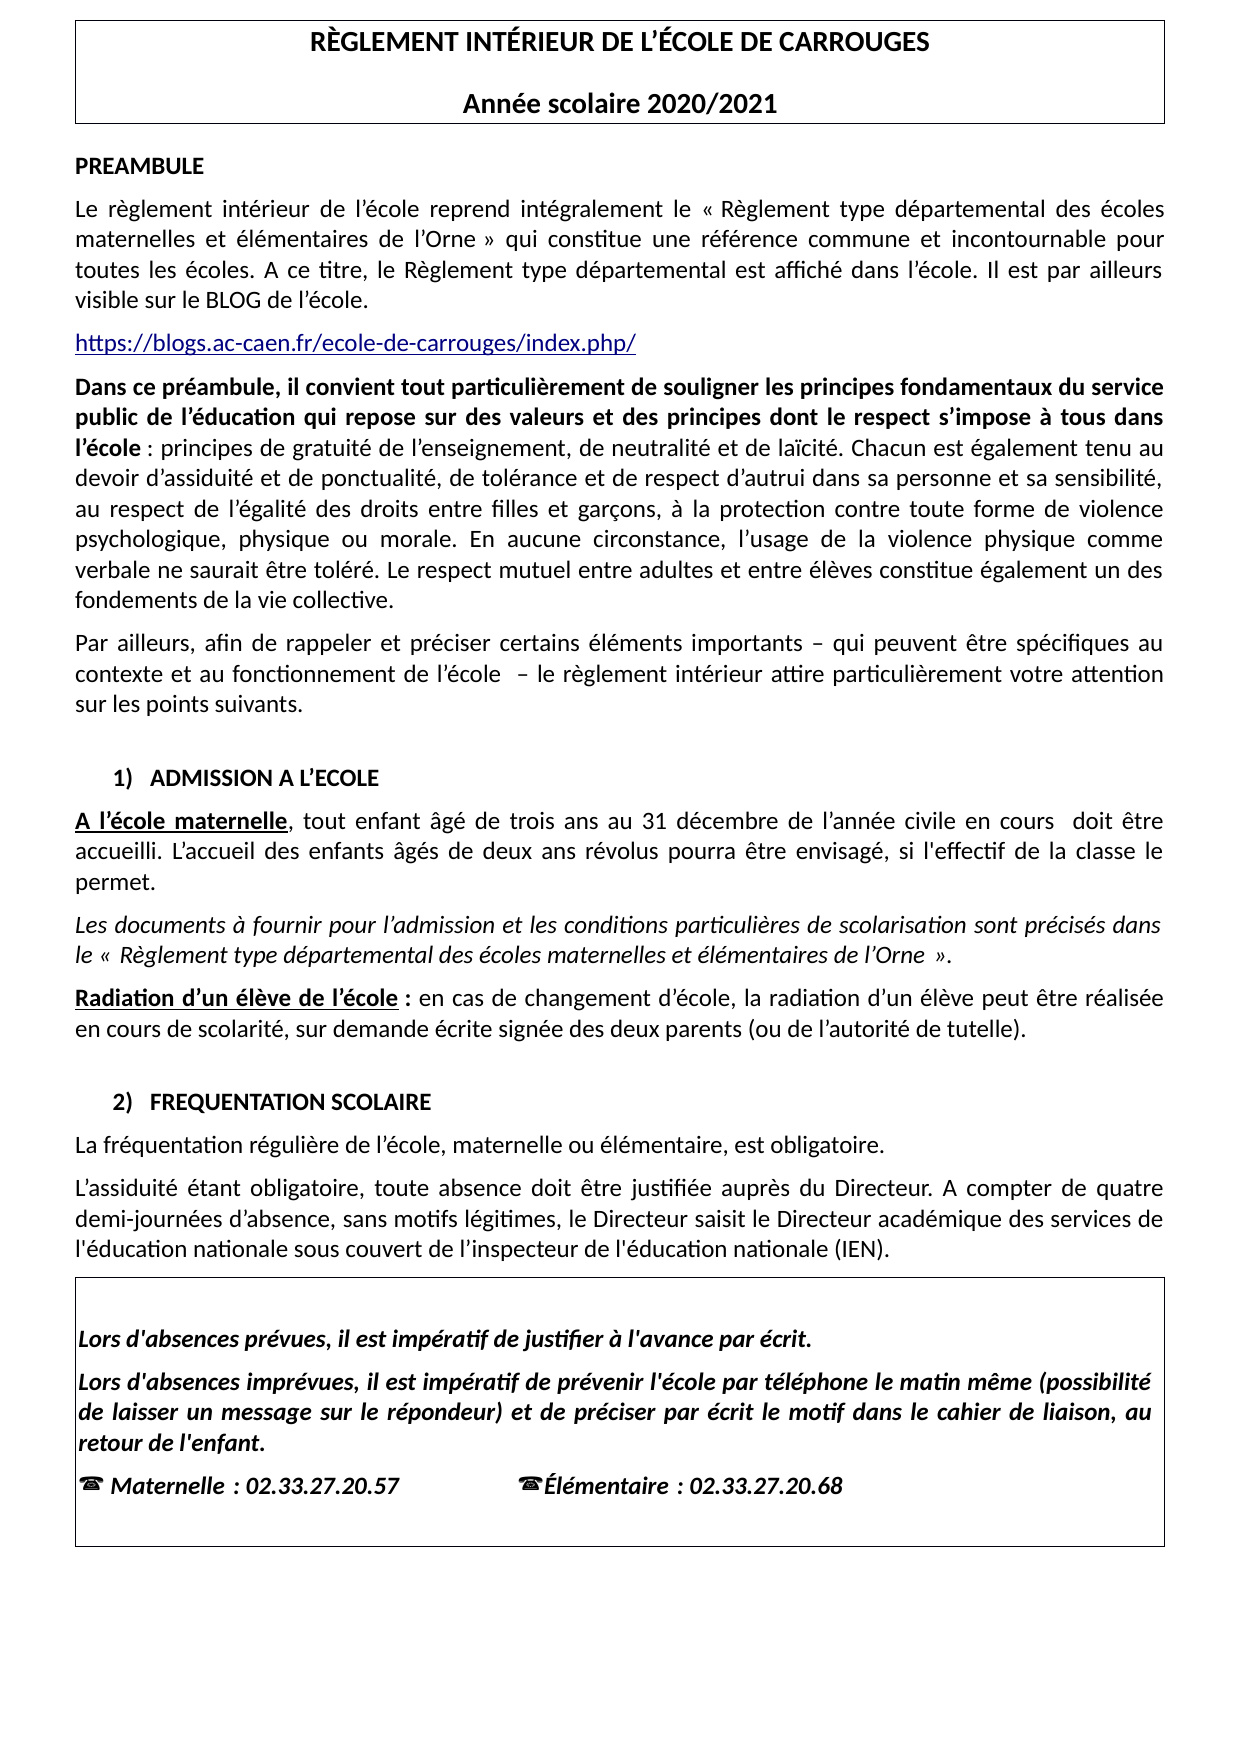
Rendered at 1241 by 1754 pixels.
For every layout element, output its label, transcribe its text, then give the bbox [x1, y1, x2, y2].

text RÈGLEMENT INTÉRIEUR DE L’ÉCOLE DE CARROUGES [76, 21, 1164, 59]
text La fréquentation régulière de l’école, maternelle ou élémentaire, est obligatoire. [75, 1129, 1165, 1160]
text PREAMBULE [75, 150, 1165, 181]
text Lors d'absences imprévues, il est impératif de prévenir l'école par téléphone le matin même (possibilité de laisser un message sur le répondeur) et de préciser par écrit le motif dans le cahier de liaison, au retour de l'enfant. [76, 1363, 1164, 1457]
list ADMISSION A L’ECOLE [112, 762, 1165, 792]
text Lors d'absences prévues, il est impératif de justifier à l'avance par écrit. [76, 1320, 1164, 1353]
text Le règlement intérieur de l’école reprend intégralement le « Règlement type départemental des écoles maternelles et élémentaires de l’Orne » qui constitue une référence commune et incontournable pour toutes les écoles. A ce titre, le Règlement type départemental est affiché dans l’école. Il est par ailleurs visible sur le BLOG de l’école. [75, 193, 1165, 315]
text Année scolaire 2020/2021 [76, 82, 1164, 123]
text Les documents à fournir pour l’admission et les conditions particulières de scolarisation sont précisés dans le « Règlement type départemental des écoles maternelles et élémentaires de l’Orne ». [75, 909, 1165, 970]
text A l’école maternelle, tout enfant âgé de trois ans au 31 décembre de l’année civile en cours doit être accueilli. L’accueil des enfants âgés de deux ans révolus pourra être envisagé, si l'effectif de la classe le permet. [75, 805, 1165, 896]
text L’assiduité étant obligatoire, toute absence doit être justifiée auprès du Directeur. A compter de quatre demi-journées d’absence, sans motifs légitimes, le Directeur saisit le Directeur académique des services de l'éducation nationale sous couvert de l’inspecteur de l'éducation nationale (IEN). [75, 1173, 1165, 1264]
list FREQUENTATION SCOLAIRE [112, 1087, 1165, 1117]
text Radiation d’un élève de l’école : en cas de changement d’école, la radiation d’un élève peut être réalisée en cours de scolarité, sur demande écrite signée des deux parents (ou de l’autorité de tutelle). [75, 982, 1165, 1043]
text  Maternelle : 02.33.27.20.57 Élémentaire : 02.33.27.20.68 [76, 1467, 1164, 1500]
text Par ailleurs, afin de rappeler et préciser certains éléments importants – qui peuvent être spécifiques au contexte et au fonctionnement de l’école – le règlement intérieur attire particulièrement votre attention sur les points suivants. [75, 627, 1165, 719]
text Dans ce préambule, il convient tout particulièrement de souligner les principes fondamentaux du service public de l’éducation qui repose sur des valeurs et des principes dont le respect s’impose à tous dans l’école : principes de gratuité de l’enseignement, de neutralité et de laïcité. Chacun est également tenu au devoir d’assiduité et de ponctualité, de tolérance et de respect d’autrui dans sa personne et sa sensibilité, au respect de l’égalité des droits entre filles et garçons, à la protection contre toute forme de violence psychologique, physique ou morale. En aucune circonstance, l’usage de la violence physique comme verbale ne saurait être toléré. Le respect mutuel entre adultes et entre élèves constitue également un des fondements de la vie collective. [75, 371, 1165, 615]
text https://blogs.ac-caen.fr/ecole-de-carrouges/index.php/ [75, 328, 1165, 358]
